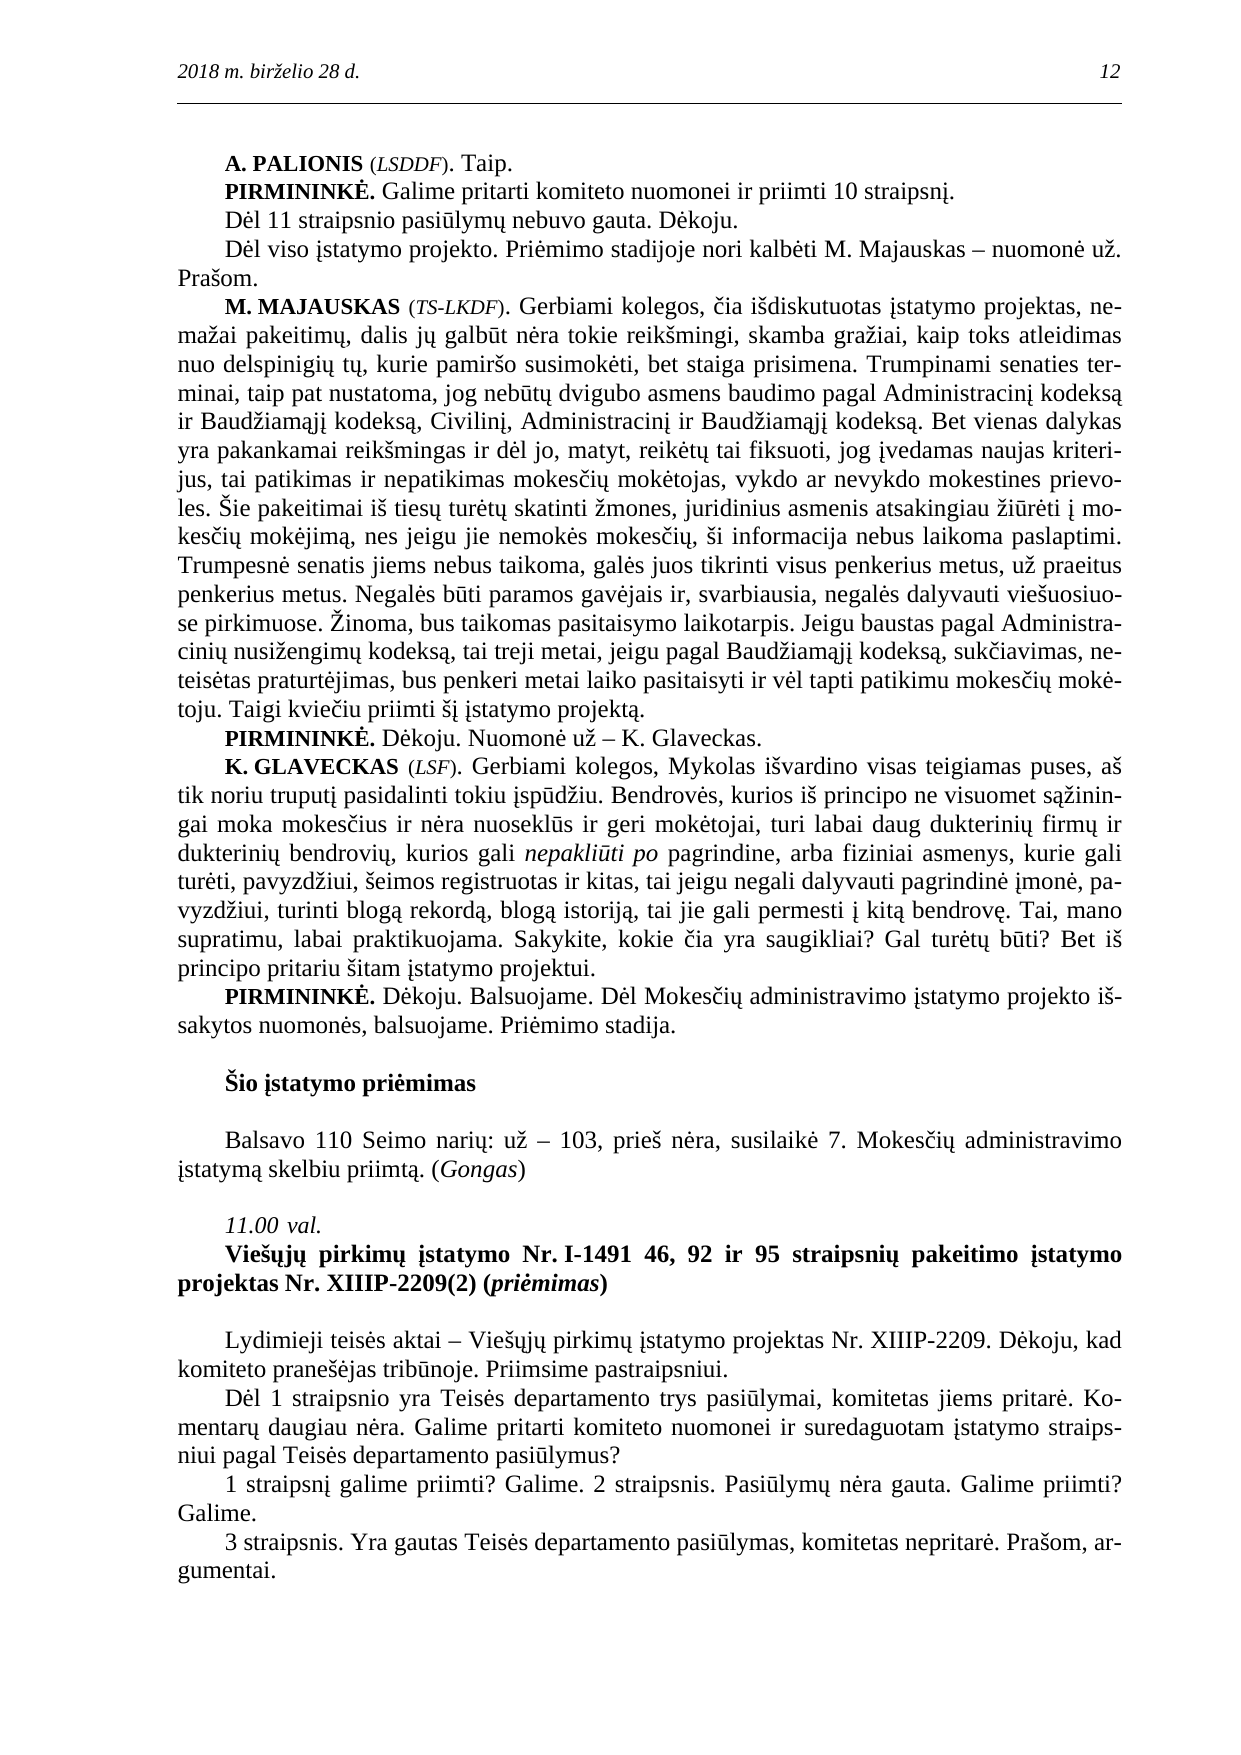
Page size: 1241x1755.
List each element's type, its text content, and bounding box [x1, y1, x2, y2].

text Vie­šų­jų pir­ki­mų įsta­ty­mo Nr. I-1491 46, 92 ir 95 straips­nių pa­kei­ti­mo įsta­ty­mo projek­tas Nr. XIIIP-2209(2) (pri­ėmi­mas) [177, 1239, 1122, 1297]
text Bal­sa­vo 110 Sei­mo na­rių: už – 103, prieš nė­ra, su­si­lai­kė 7. Mo­kes­čių ad­mi­nist­ra­vi­mo įsta­ty­mą skel­biu pri­im­tą. (Gon­gas) [177, 1125, 1122, 1183]
text PIRMININKĖ. Dė­ko­ju. Nuo­mo­nė už – K. Gla­vec­kas. [177, 723, 1122, 751]
text Dėl vi­so įsta­ty­mo pro­jek­to. Pri­ėmi­mo sta­di­jo­je no­ri kal­bė­ti M. Ma­jaus­kas – nuo­mo­nė už. Pra­šom. [177, 234, 1122, 291]
text Dėl 11 straips­nio pa­siū­ly­mų ne­bu­vo gau­ta. Dė­ko­ju. [177, 205, 1122, 234]
text Dėl 1 straips­nio yra Tei­sės de­par­ta­men­to trys pa­siū­ly­mai, ko­mi­te­tas jiems pri­ta­rė. Ko­men­ta­rų dau­giau nė­ra. Ga­li­me pri­tar­ti ko­mi­te­to nuo­mo­nei ir su­re­da­guo­tam įsta­ty­mo straips­niui pa­gal Tei­sės de­par­ta­men­to pa­siū­ly­mus? [177, 1383, 1122, 1469]
text 11.00 val. [224, 1211, 1122, 1239]
text A. PALIONIS (LSDDF). Taip. [177, 148, 1122, 176]
text 1 straips­nį ga­li­me pri­im­ti? Ga­li­me. 2 straips­nis. Pa­siū­ly­mų nė­ra gau­ta. Ga­li­me pri­im­ti? Ga­li­me. [177, 1469, 1122, 1527]
text M. MAJAUSKAS (TS-LKDF). Ger­bia­mi ko­le­gos, čia iš­dis­ku­tuo­tas įsta­ty­mo pro­jek­tas, ne­ma­žai pa­kei­ti­mų, da­lis jų gal­būt nė­ra to­kie reikš­min­gi, skam­ba gra­žiai, kaip toks at­lei­di­mas nuo dels­pi­ni­gių tų, ku­rie pa­mir­šo su­si­mo­kė­ti, bet stai­ga pri­si­me­na. Trum­pi­na­mi se­na­ties ter­mi­nai, taip pat nu­sta­to­ma, jog ne­bū­tų dvi­gu­bo as­mens bau­di­mo pa­gal Ad­mi­nist­ra­ci­nį ko­dek­są ir Bau­džia­mą­jį ko­dek­są, Ci­vi­li­nį, Ad­mi­nist­ra­ci­nį ir Bau­džia­mą­jį ko­dek­są. Bet vie­nas da­ly­kas yra pa­kan­ka­mai reikš­min­gas ir dėl jo, ma­tyt, rei­kė­tų tai fik­suo­ti, jog įve­da­mas nau­jas kri­te­ri­jus, tai pa­ti­ki­mas ir ne­pa­ti­ki­mas mo­kes­čių mo­kė­to­jas, vyk­do ar ne­vyk­do mo­kes­ti­nes prie­vo­les. Šie pa­kei­ti­mai iš tie­sų tu­rė­tų ska­tin­ti žmo­nes, ju­ri­di­nius as­me­nis at­sa­kin­giau žiū­rė­ti į mo­kes­čių mo­kė­ji­mą, nes jei­gu jie ne­mo­kės mo­kes­čių, ši in­for­ma­ci­ja ne­bus lai­ko­ma pa­slap­ti­mi. Trum­pes­nė se­na­tis jiems ne­bus tai­ko­ma, ga­lės juos tik­rin­ti vi­sus pen­ke­rius me­tus, už pra­ei­tus pen­ke­rius me­tus. Ne­ga­lės bū­ti pa­ra­mos ga­vė­jais ir, svar­biau­sia, ne­ga­lės da­ly­vau­ti vie­šuo­siuo­se pir­ki­muo­se. Ži­no­ma, bus tai­ko­mas pa­si­tai­sy­mo lai­ko­tar­pis. Jei­gu baus­tas pa­gal Ad­mi­nist­ra­ci­nių nu­si­žen­gi­mų ko­dek­są, tai tre­ji me­tai, jei­gu pa­gal Bau­džia­mą­jį ko­dek­są, suk­čia­vi­mas, ne­tei­sė­tas pra­tur­tė­ji­mas, bus pen­ke­ri me­tai lai­ko pa­si­tai­sy­ti ir vėl tap­ti pa­ti­ki­mu mo­kes­čių mo­kė­to­ju. Tai­gi kvie­čiu pri­im­ti šį įsta­ty­mo pro­jek­tą. [177, 291, 1122, 723]
text PIRMININKĖ. Dė­ko­ju. Bal­suo­ja­me. Dėl Mo­kes­čių ad­mi­nist­ra­vi­mo įsta­ty­mo pro­jek­to iš­sa­ky­tos nuo­mo­nės, bal­suo­ja­me. Pri­ėmi­mo sta­di­ja. [177, 981, 1122, 1039]
text 3 straips­nis. Yra gau­tas Tei­sės de­par­ta­men­to pa­siū­ly­mas, ko­mi­te­tas ne­pri­ta­rė. Pra­šom, ar­gu­men­tai. [177, 1527, 1122, 1584]
text Ly­di­mie­ji tei­sės ak­tai – Vie­šų­jų pir­ki­mų įsta­ty­mo pro­jek­tas Nr. XIIIP-2209. Dė­ko­ju, kad ko­mi­te­to pra­ne­šė­jas tri­bū­no­je. Pri­im­si­me pa­straips­niui. [177, 1325, 1122, 1383]
text PIRMININKĖ. Ga­li­me pri­tar­ti ko­mi­te­to nuo­mo­nei ir pri­im­ti 10 straips­nį. [177, 176, 1122, 205]
text Šio įsta­ty­mo pri­ėmi­mas [177, 1068, 1122, 1096]
text K. GLAVECKAS (LSF). Ger­bia­mi ko­le­gos, My­ko­las iš­var­di­no vi­sas tei­gia­mas pu­ses, aš tik no­riu tru­pu­tį pa­si­da­lin­ti to­kiu įspū­džiu. Ben­dro­vės, ku­rios iš prin­ci­po ne vi­suo­met są­ži­nin­gai mo­ka mo­kes­čius ir nė­ra nuo­sek­lūs ir ge­ri mo­kė­to­jai, tu­ri la­bai daug duk­te­ri­nių fir­mų ir duk­te­ri­nių ben­dro­vių, ku­rios ga­li ne­pa­kliū­ti po pa­grin­di­ne, ar­ba fi­zi­niai as­me­nys, ku­rie ga­li tu­rė­ti, pa­vyz­džiui, šei­mos re­gist­ruo­tas ir ki­tas, tai jei­gu ne­ga­li da­ly­vau­ti pa­grin­di­nė įmo­nė, pa­vyz­džiui, tu­rin­ti blo­gą re­kor­dą, blo­gą is­to­ri­ją, tai jie ga­li per­mes­ti į ki­tą ben­dro­vę. Tai, ma­no su­pra­ti­mu, la­bai prak­ti­kuo­ja­ma. Sa­ky­ki­te, ko­kie čia yra sau­gik­liai? Gal tu­rė­tų bū­ti? Bet iš prin­ci­po pri­ta­riu ši­tam įsta­ty­mo pro­jek­tui. [177, 751, 1122, 981]
